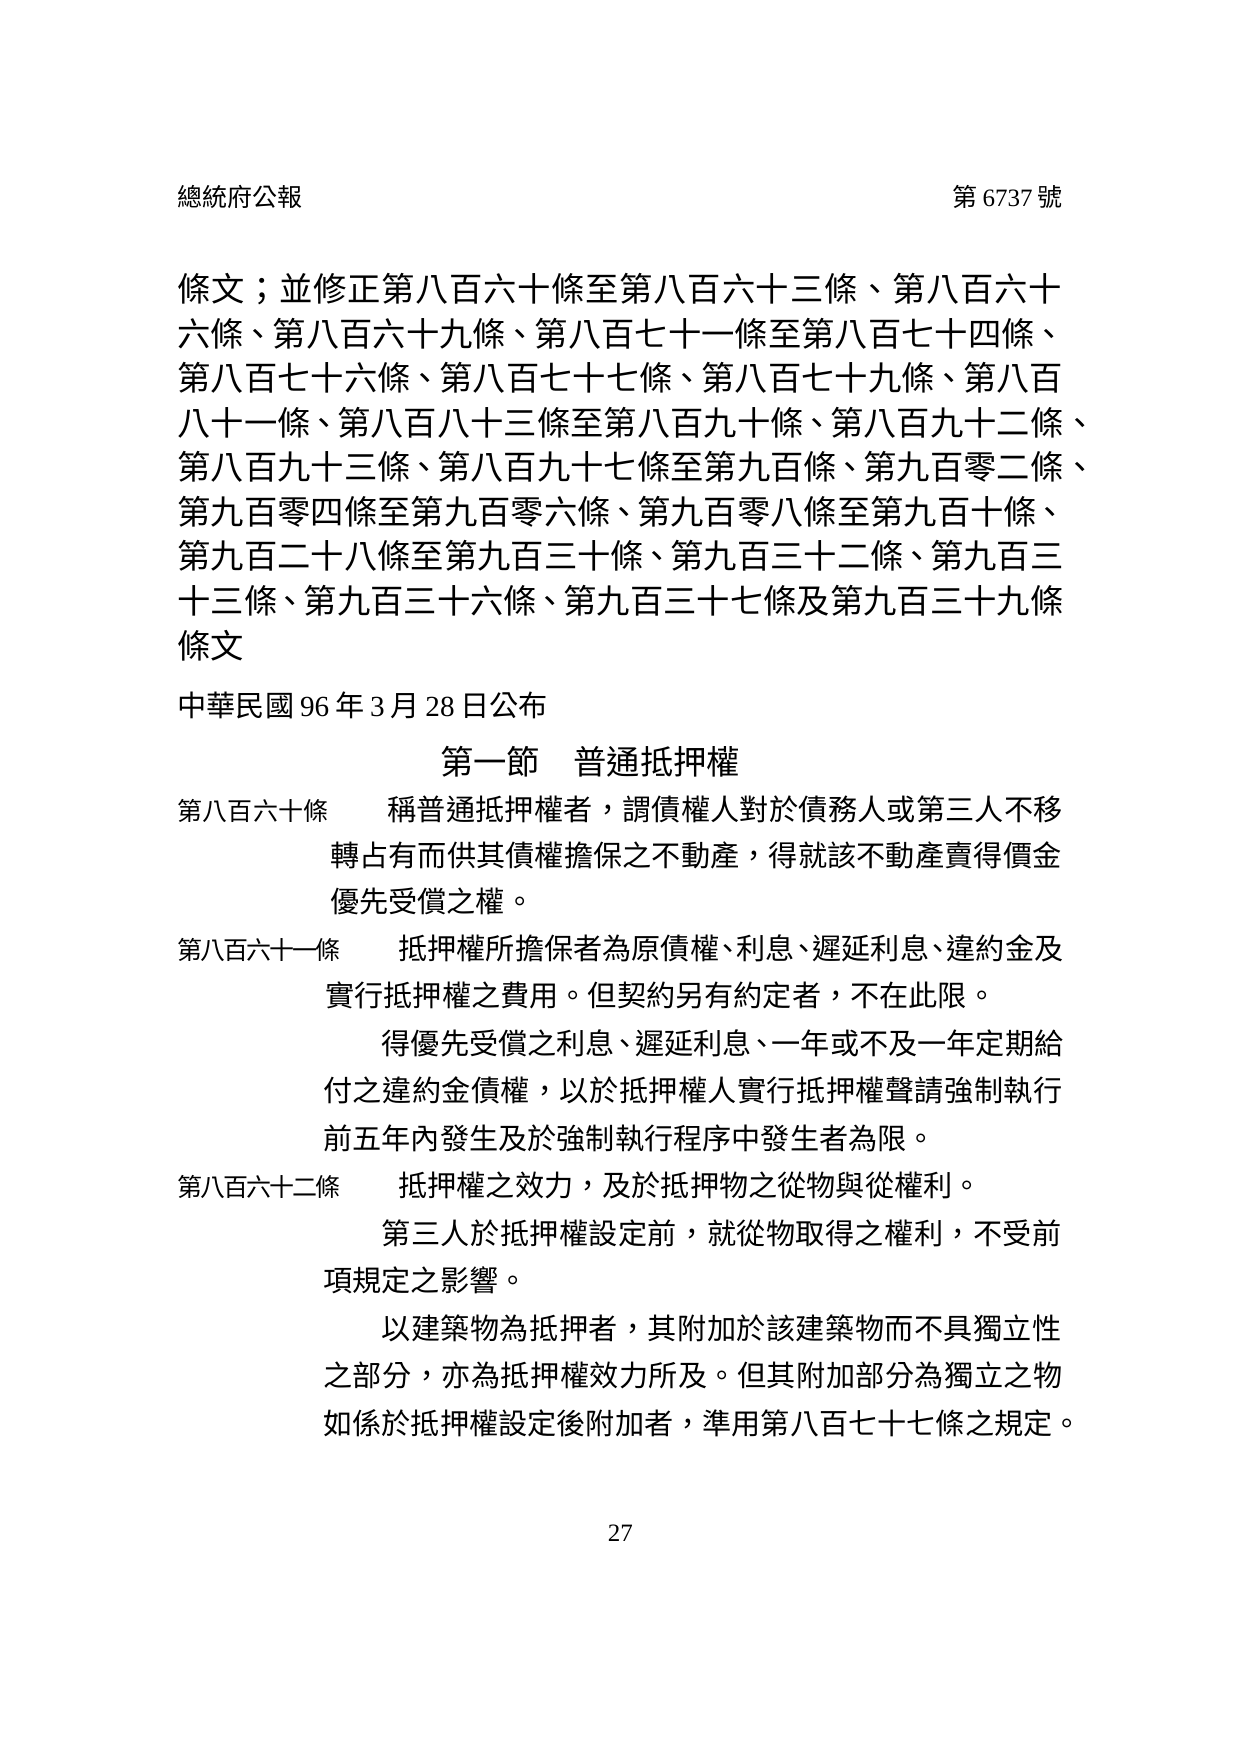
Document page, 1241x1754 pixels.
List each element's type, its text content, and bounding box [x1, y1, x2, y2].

text 第八百六十二條 抵押權之效力，及於抵押物之從物與從權利。 [177, 1159, 1063, 1206]
text 中華民國96年3月28日公布 [177, 679, 1063, 725]
text 得優先受償之利息、遲延利息、一年或不及一年定期給付之違約金債權，以於抵押權人實行抵押權聲請強制執行前五年內發生及於強制執行程序中發生者為限。 [323, 1016, 1063, 1159]
text 第三人於抵押權設定前，就從物取得之權利，不受前項規定之影響。 [323, 1206, 1063, 1301]
text 第一節 普通抵押權 [440, 738, 1063, 784]
text 第八百六十條 稱普通抵押權者，謂債權人對於債務人或第三人不移轉占有而供其債權擔保之不動產，得就該不動產賣得價金優先受償之權。 [177, 784, 1063, 921]
text 民法物權編增訂第六章第一節節名、第八百六十二條之一、第八百七十條之一、第八百七十條之二、第八百七十三條之一、第八百七十三條之二、第八百七十五條之一至第八百七十五條之四、第八百七十七條之一、第八百七十九條之一、第二節節名、第八百八十一條之一至第八百八十一條之十七、第三節節名、第八百九十九條之一、第八百九十九條之二、第九百零六條之一至第九百零六條之四、第九百零七條之一及第九百三十二條之一條文；刪除第九百三十五條及第九百三十八條條文；並修正第八百六十條至第八百六十三條、第八百六十六條、第八百六十九條、第八百七十一條至第八百七十四條、第八百七十六條、第八百七十七條、第八百七十九條、第八百八十一條、第八百八十三條至第八百九十條、第八百九十二條、第八百九十三條、第八百九十七條至第九百條、第九百零二條、第九百零四條至第九百零六條、第九百零八條至第九百十條、第九百二十八條至第九百三十條、第九百三十二條、第九百三十三條、第九百三十六條、第九百三十七條及第九百三十九條條文 [177, 266, 1063, 667]
text 第八百六十一條 抵押權所擔保者為原債權、利息、遲延利息、違約金及實行抵押權之費用。但契約另有約定者，不在此限。 [177, 921, 1063, 1016]
text 以建築物為抵押者，其附加於該建築物而不具獨立性之部分，亦為抵押權效力所及。但其附加部分為獨立之物，如係於抵押權設定後附加者，準用第八百七十七條之規定。 [323, 1301, 1063, 1444]
